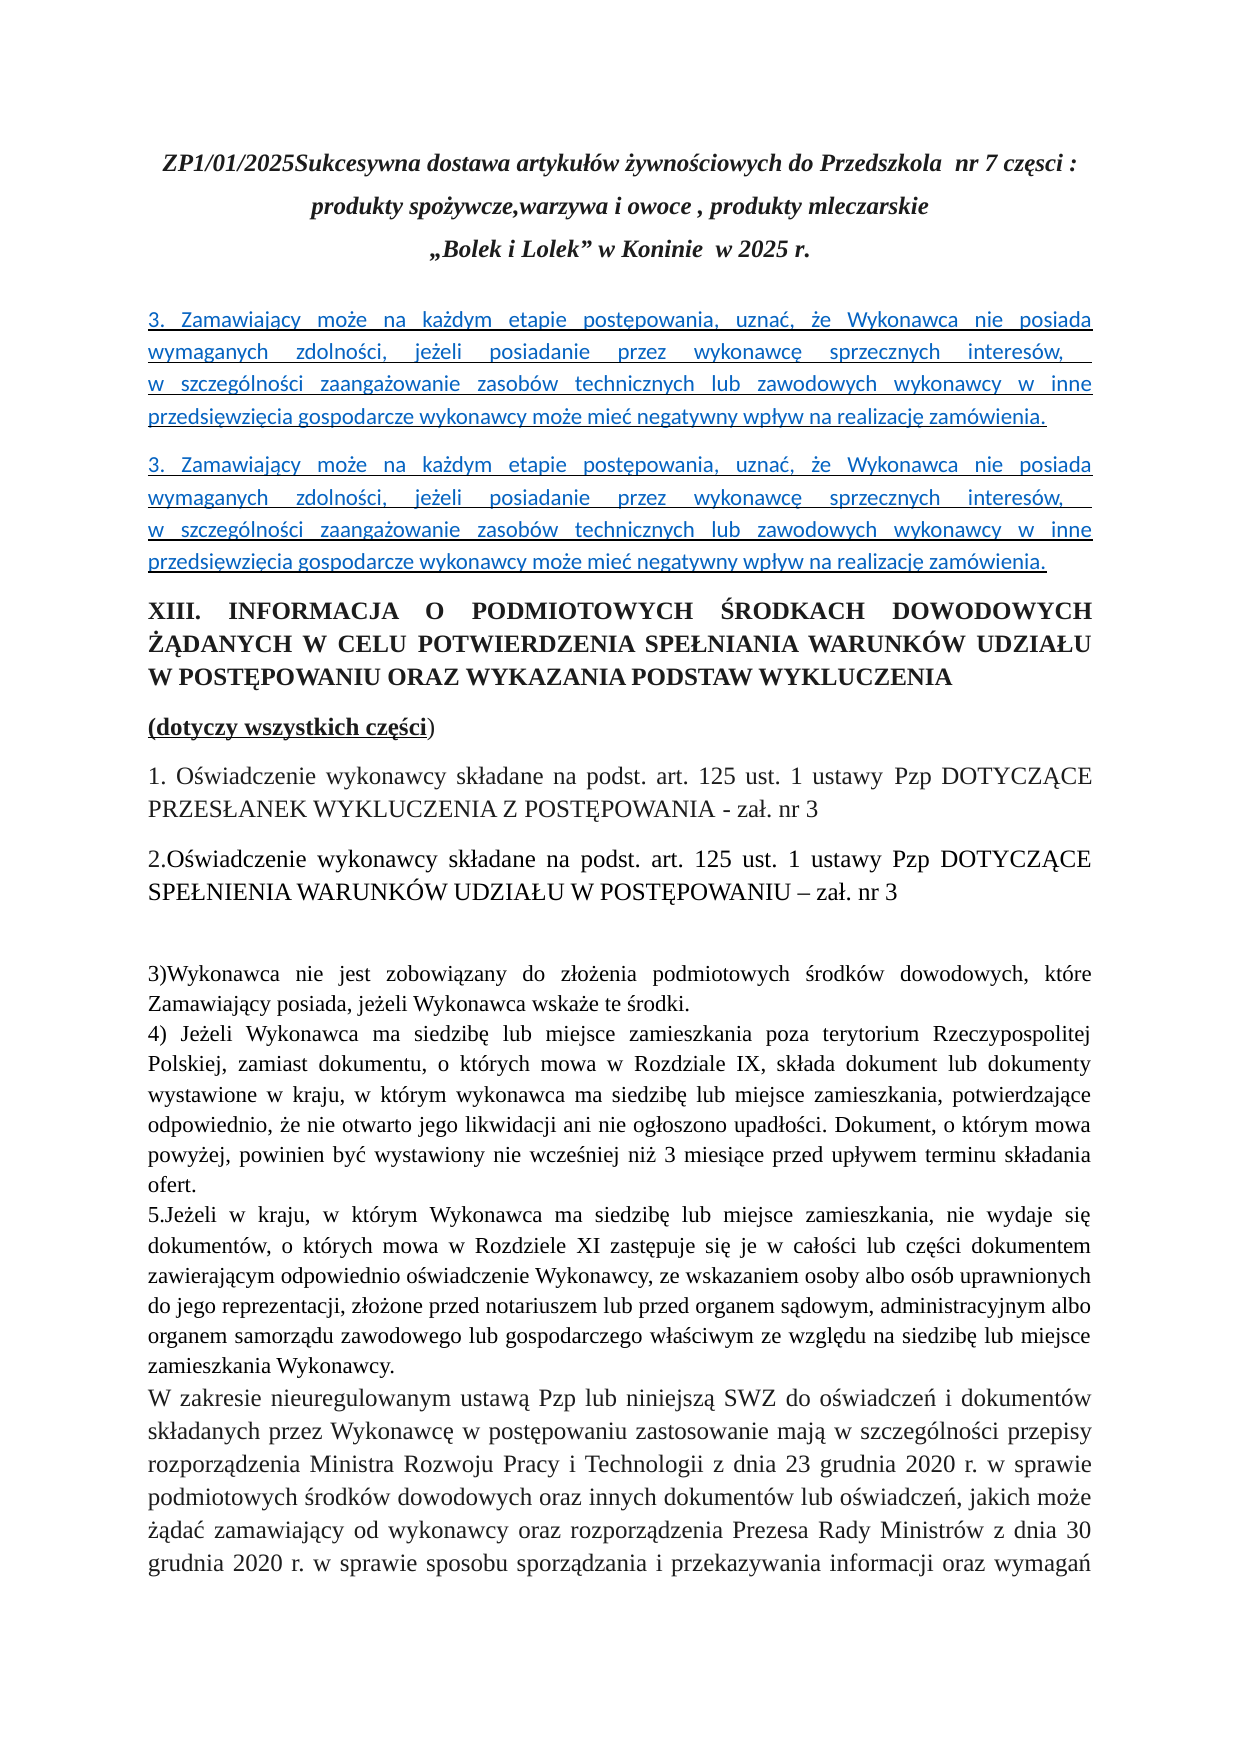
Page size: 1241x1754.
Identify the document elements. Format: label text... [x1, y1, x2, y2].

text 4) Jeżeli Wykonawca ma siedzibę lub miejsce zamieszkania poza terytorium Rzeczypospolitej Polskiej, zamiast dokumentu, o których mowa w Rozdziale IX, składa dokument lub dokumenty wystawione w kraju, w którym wykonawca ma siedzibę lub miejsce zamieszkania, potwierdzające odpowiednio, że nie otwarto jego likwidacji ani nie ogłoszono upadłości. Dokument, o którym mowa powyżej, powinien być wystawiony nie wcześniej niż 3 miesiące przed upływem terminu składania ofert. [148, 1020, 1093, 1198]
text przedsięwzięcia gospodarcze wykonawcy może mieć negatywny wpływ na realizację zamówienia. [148, 541, 1093, 575]
text 3)Wykonawca nie jest zobowiązany do złożenia podmiotowych środków dowodowych, które Zamawiający posiada, jeżeli Wykonawca wskaże te środki. [148, 960, 1093, 1016]
text wymaganych zdolności, jeżeli posiadanie przez wykonawcę sprzecznych interesów, w szczególności zaangażowanie zasobów technicznych lub zawodowych wykonawcy w inne [148, 476, 1093, 539]
text XIII. INFORMACJA O PODMIOTOWYCH ŚRODKACH DOWODOWYCH ŻĄDANYCH W CELU POTWIERDZENIA SPEŁNIANIA WARUNKÓW UDZIAŁU W POSTĘPOWANIU ORAZ WYKAZANIA PODSTAW WYKLUCZENIA [148, 596, 1093, 691]
text 1. Oświadczenie wykonawcy składane na podst. art. 125 ust. 1 ustawy Pzp DOTYCZĄCE PRZESŁANEK WYKLUCZENIA Z POSTĘPOWANIA - zał. nr 3 [148, 761, 1093, 823]
text W zakresie nieuregulowanym ustawą Pzp lub niniejszą SWZ do oświadczeń i dokumentów składanych przez Wykonawcę w postępowaniu zastosowanie mają w szczególności przepisy rozporządzenia Ministra Rozwoju Pracy i Technologii z dnia 23 grudnia 2020 r. w sprawie podmiotowych środków dowodowych oraz innych dokumentów lub oświadczeń, jakich może żądać zamawiający od wykonawcy oraz rozporządzenia Prezesa Rady Ministrów z dnia 30 grudnia 2020 r. w sprawie sposobu sporządzania i przekazywania informacji oraz wymagań [148, 1383, 1093, 1577]
list przedsięwzięcia gospodarcze wykonawcy może mieć negatywny wpływ na realizację zamówienia. [148, 395, 1093, 430]
text 5.Jeżeli w kraju, w którym Wykonawca ma siedzibę lub miejsce zamieszkania, nie wydaje się dokumentów, o których mowa w Rozdziele XI zastępuje się je w całości lub części dokumentem zawierającym odpowiednio oświadczenie Wykonawcy, ze wskazaniem osoby albo osób uprawnionych do jego reprezentacji, złożone przed notariuszem lub przed organem sądowym, administracyjnym albo organem samorządu zawodowego lub gospodarczego właściwym ze względu na siedzibę lub miejsce zamieszkania Wykonawcy. [148, 1202, 1093, 1379]
text 2.Oświadczenie wykonawcy składane na podst. art. 125 ust. 1 ustawy Pzp DOTYCZĄCE SPEŁNIENIA WARUNKÓW UDZIAŁU W POSTĘPOWANIU – zał. nr 3 [148, 844, 1093, 906]
text 3. Zamawiający może na każdym etapie postępowania, uznać, że Wykonawca nie posiada [148, 451, 1093, 475]
list 3. Zamawiający może na każdym etapie postępowania, uznać, że Wykonawca nie posiada [148, 305, 1093, 329]
list wymaganych zdolności, jeżeli posiadanie przez wykonawcę sprzecznych interesów, w szczególności zaangażowanie zasobów technicznych lub zawodowych wykonawcy w inne [148, 331, 1093, 394]
text (dotyczy wszystkich części) [148, 712, 1093, 741]
